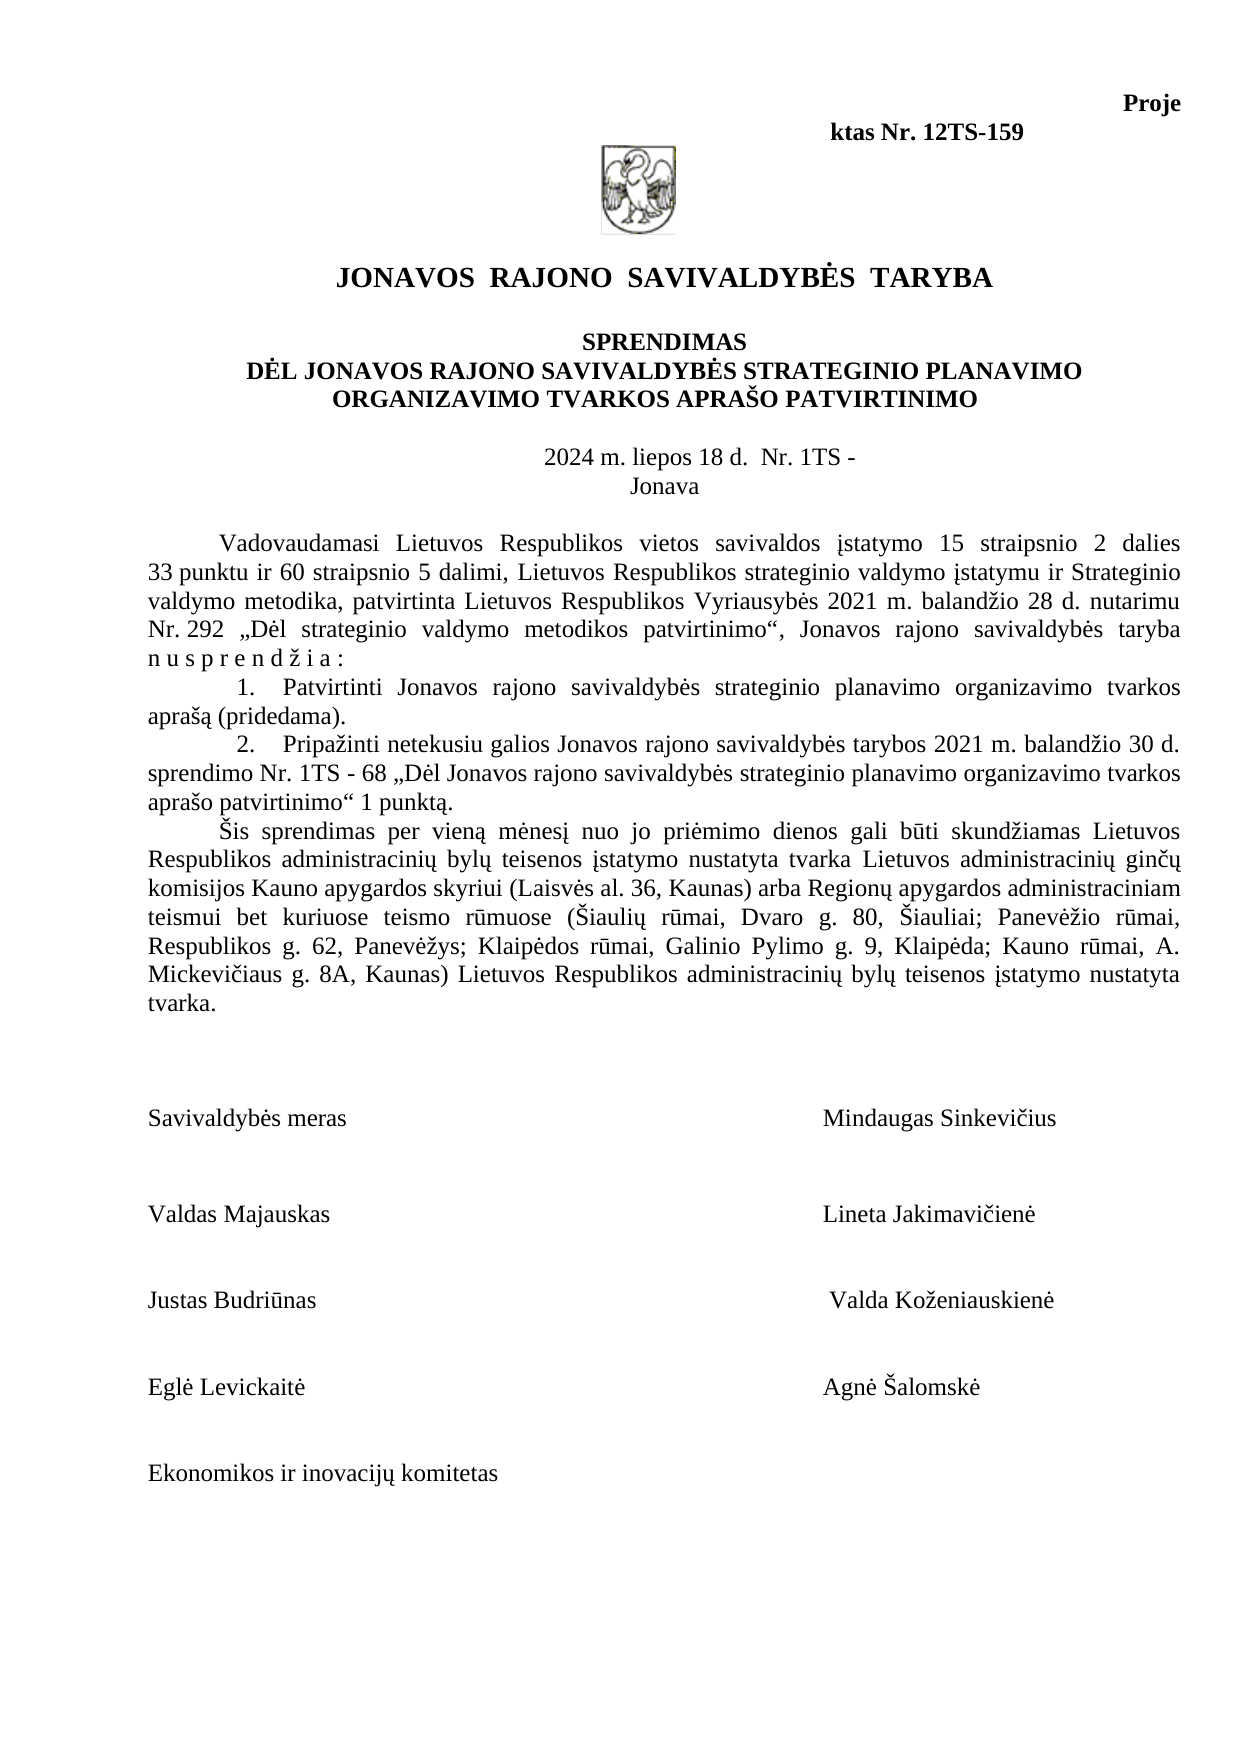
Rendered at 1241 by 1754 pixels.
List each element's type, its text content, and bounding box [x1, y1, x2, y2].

text DĖL JONAVOS RAJONO SAVIVALDYBĖS STRATEGINIO PLANAVIMO ORGANIZAVIMO TVARKOS APRAŠO PATVIRTINIMO [148, 356, 1181, 413]
text 2. Pripažinti netekusiu galios Jonavos rajono savivaldybės tarybos 2021 m. balandžio 30 d. sprendimo Nr. 1TS - 68 „Dėl Jonavos rajono savivaldybės strateginio planavimo organizavimo tvarkos aprašo patvirtinimo“ 1 punktą. [148, 729, 1181, 816]
text 2024 m. liepos 18 d. Nr. 1TS - [148, 442, 1181, 471]
text Savivaldybės meras Mindaugas Sinkevičius [148, 1103, 1181, 1132]
text Šis sprendimas per vieną mėnesį nuo jo priėmimo dienos gali būti skundžiamas Lietuvos Respublikos administracinių bylų teisenos įstatymo nustatyta tvarka Lietuvos administracinių ginčų komisijos Kauno apygardos skyriui (Laisvės al. 36, Kaunas) arba Regionų apygardos administraciniam teismui bet kuriuose teismo rūmuose (Šiaulių rūmai, Dvaro g. 80, Šiauliai; Panevėžio rūmai, Respublikos g. 62, Panevėžys; Klaipėdos rūmai, Galinio Pylimo g. 9, Klaipėda; Kauno rūmai, A. Mickevičiaus g. 8A, Kaunas) Lietuvos Respublikos administracinių bylų teisenos įstatymo nustatyta tvarka. [148, 816, 1181, 1017]
text Jonava [148, 471, 1181, 499]
text SPRENDIMAS [148, 327, 1181, 356]
text Ekonomikos ir inovacijų komitetas [148, 1458, 1181, 1487]
text JONAVOS RAJONO SAVIVALDYBĖS TARYBA [148, 260, 1181, 293]
text Eglė Levickaitė Agnė Šalomskė [148, 1372, 1181, 1429]
text Justas Budriūnas Valda Koženiauskienė [148, 1285, 1181, 1343]
text 1. Patvirtinti Jonavos rajono savivaldybės strateginio planavimo organizavimo tvarkos aprašą (pridedama). [148, 672, 1181, 729]
text Valdas Majauskas Lineta Jakimavičienė [148, 1199, 1181, 1228]
text Vadovaudamasi Lietuvos Respublikos vietos savivaldos įstatymo 15 straipsnio 2 dalies 33 punktu ir 60 straipsnio 5 dalimi, Lietuvos Respublikos strateginio valdymo įstatymu ir Strateginio valdymo metodika, patvirtinta Lietuvos Respublikos Vyriausybės 2021 m. balandžio 28 d. nutarimu Nr. 292 „Dėl strateginio valdymo metodikos patvirtinimo“, Jonavos rajono savivaldybės taryba nusprendžia: [148, 528, 1181, 672]
text Projektas Nr. 12TS-159 [673, 88, 1181, 145]
